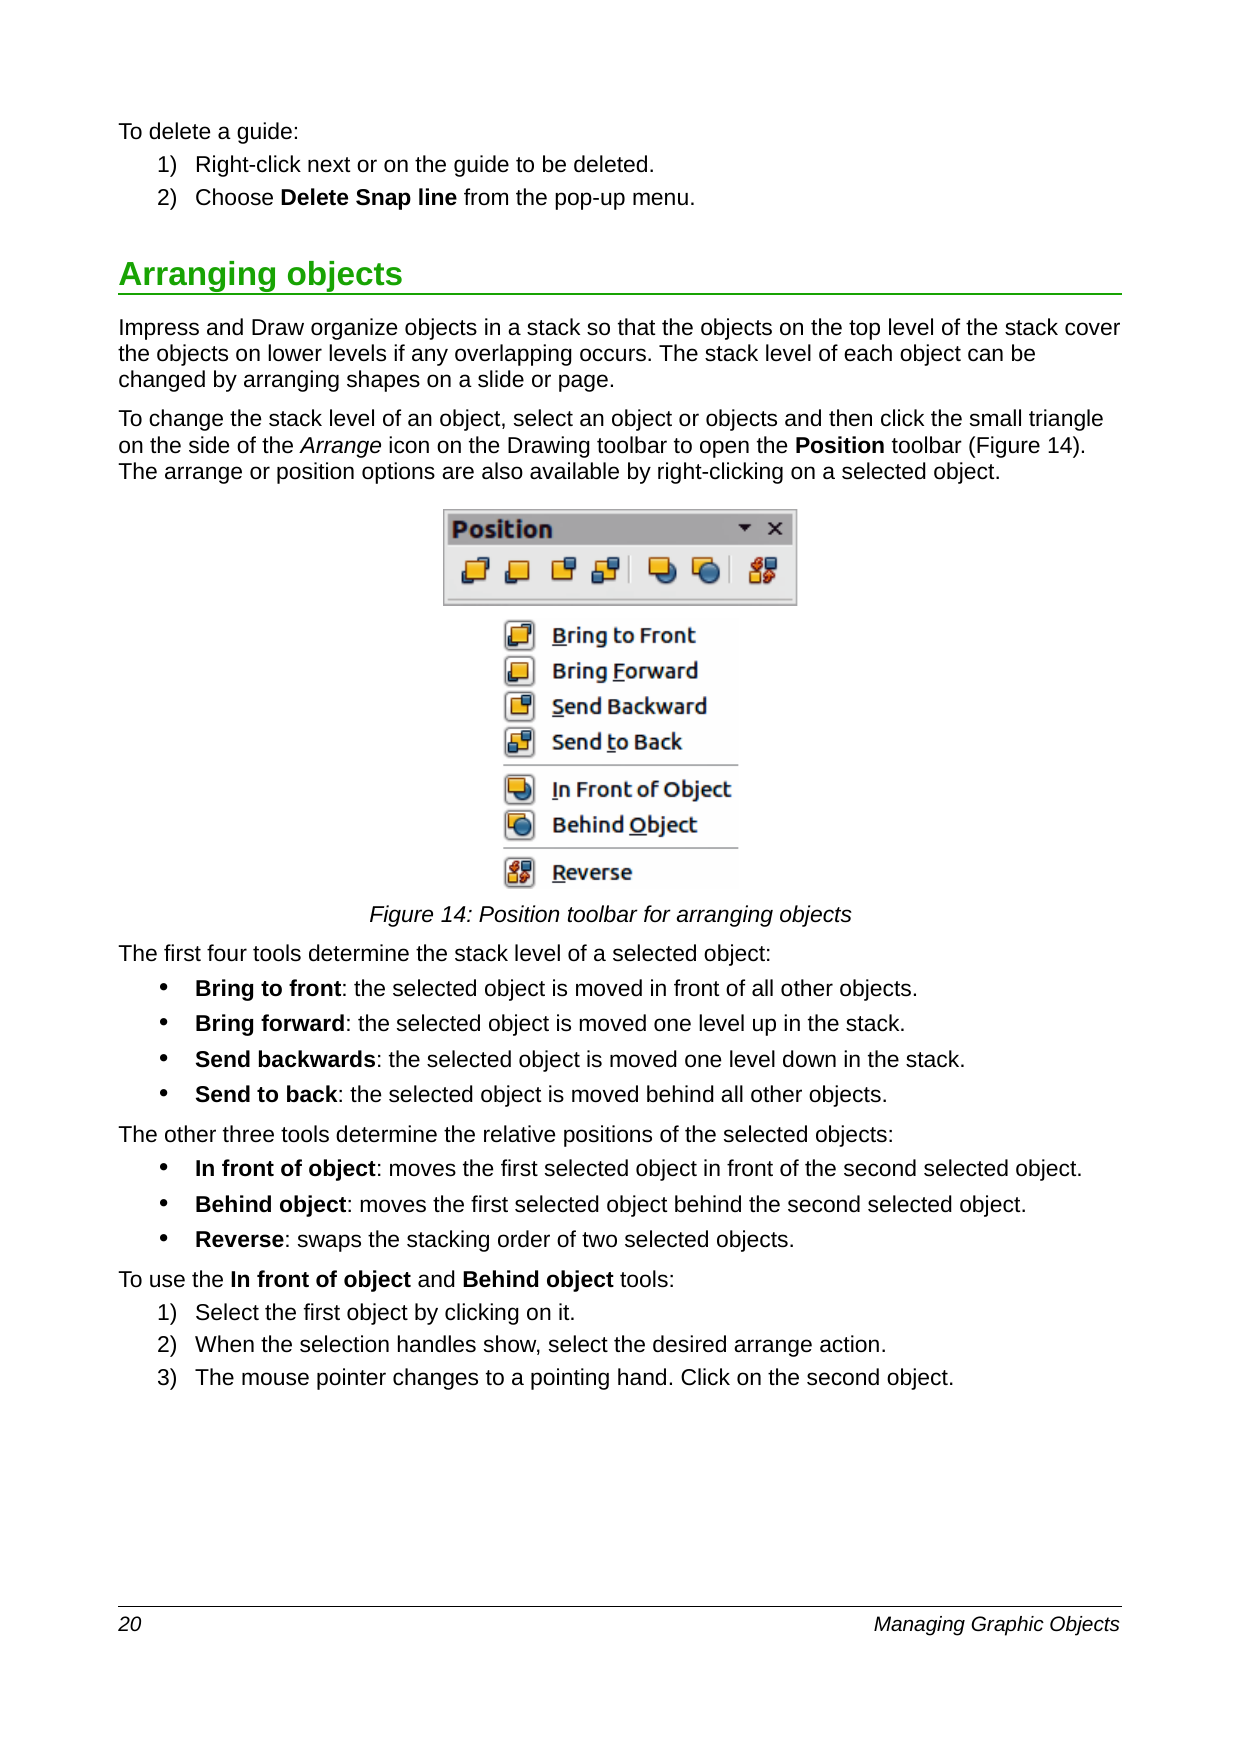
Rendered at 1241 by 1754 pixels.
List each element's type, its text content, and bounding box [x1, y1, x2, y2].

list Right-click next or on the guide to be deleted. [177, 151, 1122, 177]
list Bring forward: the selected object is moved one level up in the stack. [156, 1008, 1122, 1037]
list Behind object: moves the first selected object behind the second selected object. [156, 1189, 1122, 1218]
list Send backwards: the selected object is moved one level down in the stack. [156, 1044, 1122, 1073]
picture [502, 618, 739, 889]
list To delete a guide: [118, 118, 1122, 144]
list The other three tools determine the relative positions of the selected objects: [118, 1121, 1122, 1147]
list Send to back: the selected object is moved behind all other objects. [156, 1079, 1122, 1108]
list Bring to front: the selected object is moved in front of all other objects. [156, 973, 1122, 1002]
list Reverse: swaps the stacking order of two selected objects. [156, 1224, 1122, 1253]
text Figure 14: Position toolbar for arranging objects [369, 901, 871, 928]
list When the selection handles show, select the desired arrange action. [177, 1331, 1122, 1358]
list The mouse pointer changes to a pointing hand. Click on the second object. [177, 1364, 1122, 1390]
picture [443, 509, 798, 606]
list In front of object: moves the first selected object in front of the second selected object. [156, 1153, 1122, 1183]
list Select the first object by clicking on it. [177, 1299, 1122, 1325]
list The first four tools determine the stack level of a selected object: [118, 940, 1122, 966]
list To use the In front of object and Behind object tools: [118, 1266, 1122, 1292]
list Choose Delete Snap line from the pop-up menu. [177, 183, 1122, 210]
text Impress and Draw organize objects in a stack so that the objects on the top level of the stack cover the objects on lower levels if any overlapping occurs. The stack level of each object can be changed by arranging shapes on a slide or page. [118, 314, 1122, 393]
subtitle Arranging objects [118, 254, 1122, 293]
text To change the stack level of an object, select an object or objects and then click the small triangle on the side of the Arrange icon on the Drawing toolbar to open the Position toolbar (Figure 14). The arrange or position options are also available by right-clicking on a selected object. [118, 405, 1122, 484]
